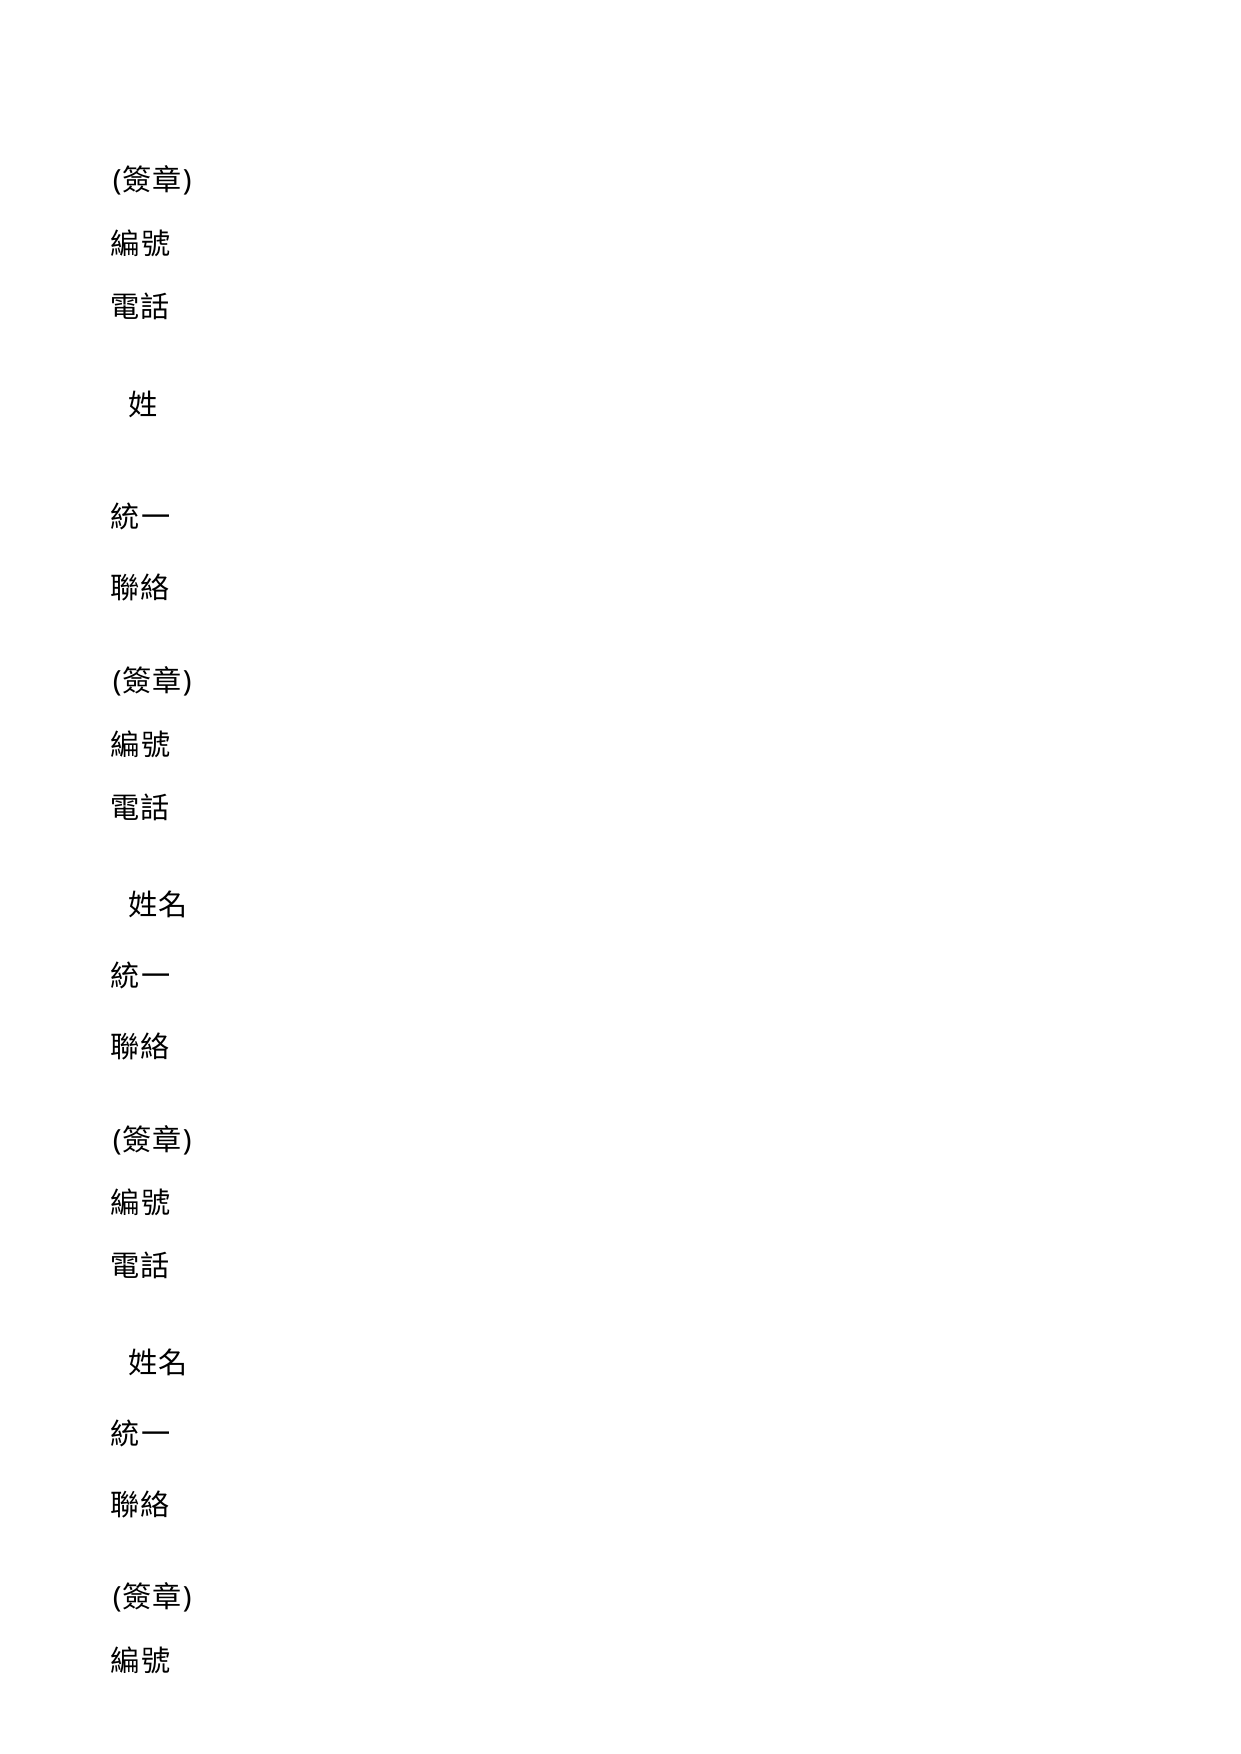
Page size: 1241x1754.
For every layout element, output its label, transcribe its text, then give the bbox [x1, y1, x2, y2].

text 編號 [111, 1643, 1136, 1678]
text (簽章) [113, 663, 1136, 698]
text 統一 [111, 494, 1136, 536]
text (簽章) [113, 1579, 1136, 1615]
text 聯絡 [110, 564, 1136, 607]
text 統一 [111, 952, 1136, 995]
text 聯絡 [110, 1023, 1136, 1066]
text (簽章) [113, 1122, 1136, 1157]
text 電話 [110, 790, 1136, 826]
text 編號 [111, 226, 1136, 261]
text 姓 [128, 381, 1136, 423]
text 電話 [110, 1248, 1136, 1284]
text 姓名 [128, 1340, 1136, 1382]
text 姓名 [128, 882, 1136, 924]
text 統一 [111, 1410, 1136, 1453]
text 編號 [111, 727, 1136, 762]
text 電話 [110, 289, 1136, 325]
text 編號 [111, 1185, 1136, 1221]
text 聯絡 [110, 1481, 1136, 1523]
text (簽章) [113, 162, 1136, 198]
